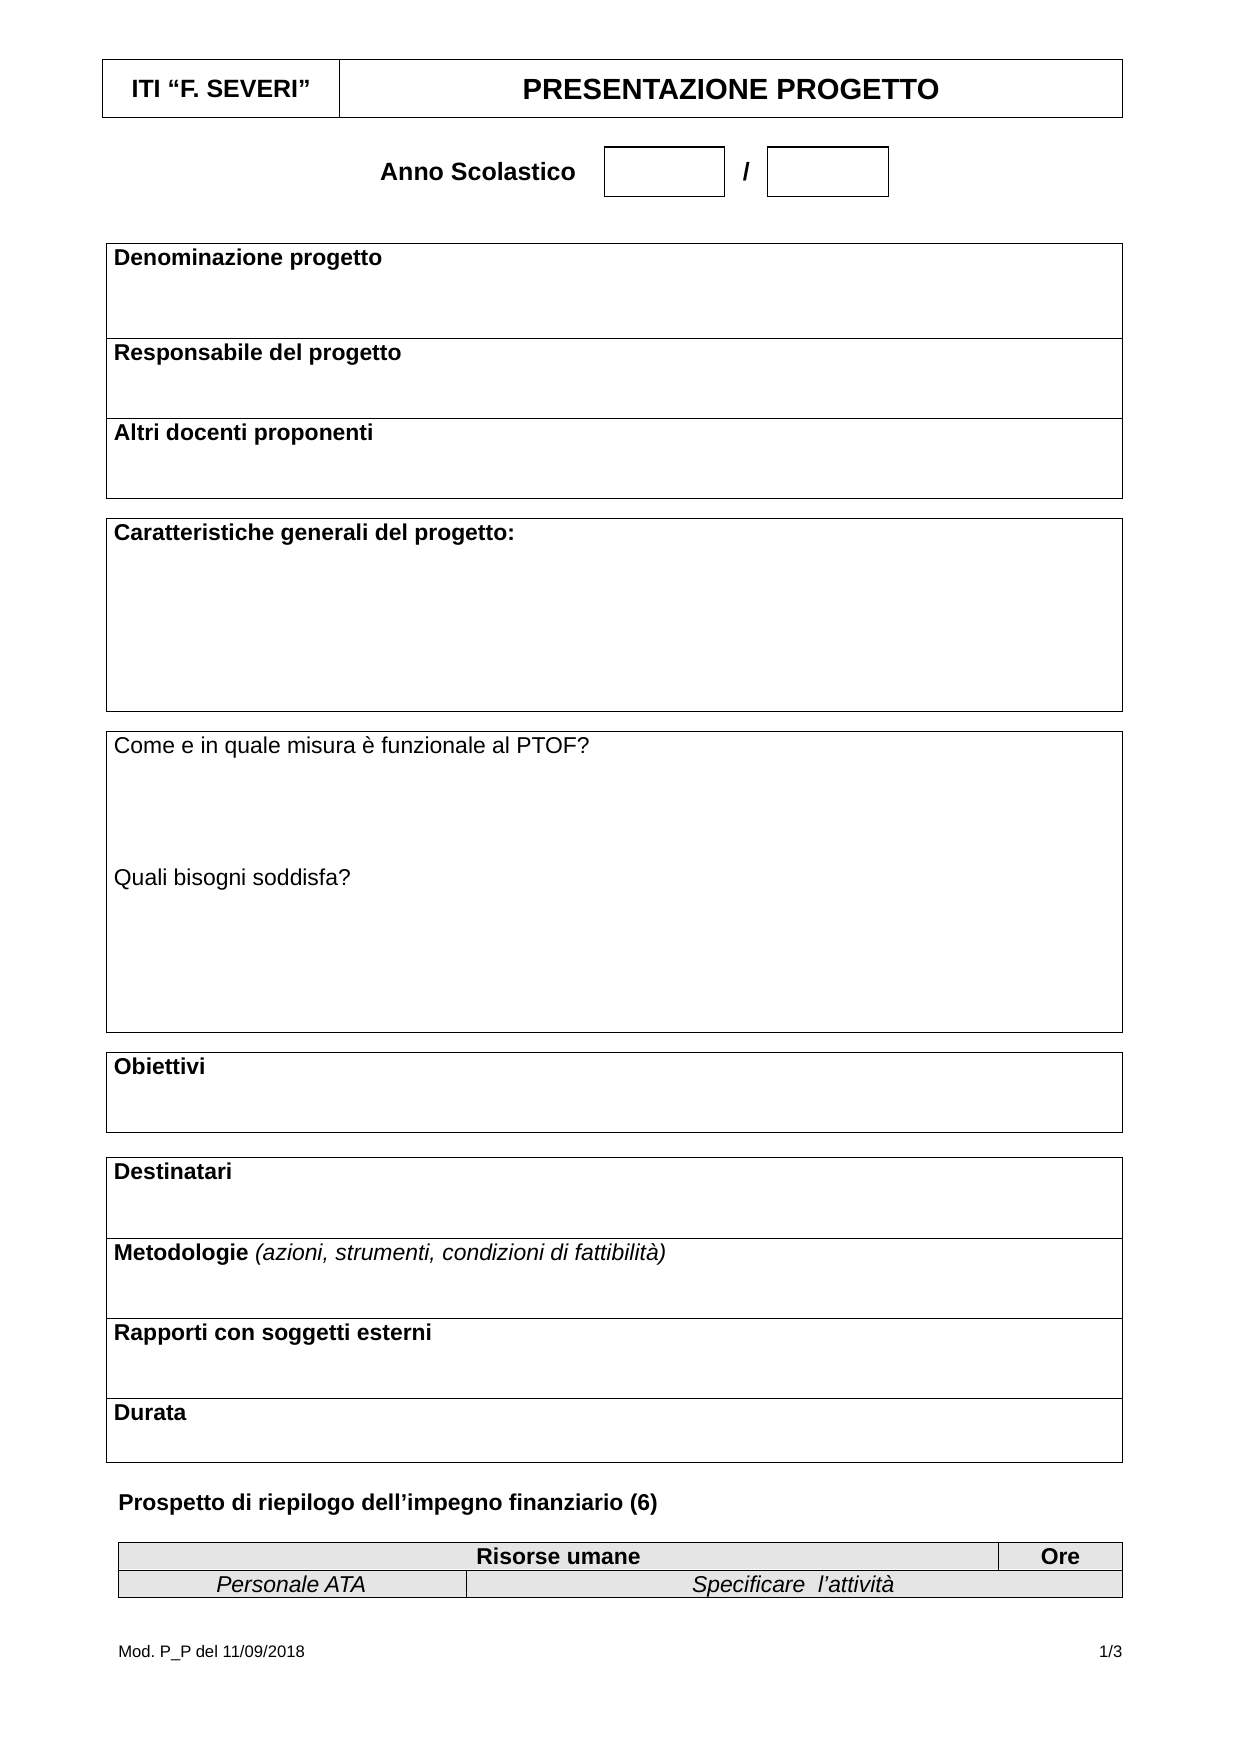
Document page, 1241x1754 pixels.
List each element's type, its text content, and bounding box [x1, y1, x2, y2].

table_header Obiettivi [107, 1053, 1122, 1132]
table_cell Specificare l’attività [467, 1571, 1122, 1597]
table_header Denominazione progetto [107, 244, 1122, 337]
table_header Come e in quale misura è funzionale al PTOF? Quali bisogni soddisfa? [107, 732, 1122, 1032]
table_cell Durata [107, 1399, 1122, 1462]
table_header Caratteristiche generali del progetto: [107, 519, 1122, 711]
table_header / [725, 146, 767, 196]
table_header Ore [999, 1543, 1122, 1569]
table_header Risorse umane [119, 1543, 998, 1569]
table_cell Personale ATA [119, 1571, 466, 1597]
table_cell Altri docenti proponenti [107, 419, 1122, 498]
table_header Anno Scolastico [351, 146, 604, 196]
table_header [605, 148, 724, 196]
table_header Destinatari [107, 1158, 1122, 1237]
table_cell Responsabile del progetto [107, 339, 1122, 418]
text Prospetto di riepilogo dell’impegno finanziario (6) [118, 1489, 1122, 1516]
table_cell Metodologie (azioni, strumenti, condizioni di fattibilità) [107, 1239, 1122, 1317]
table_header [768, 148, 888, 196]
table_cell Rapporti con soggetti esterni [107, 1319, 1122, 1398]
